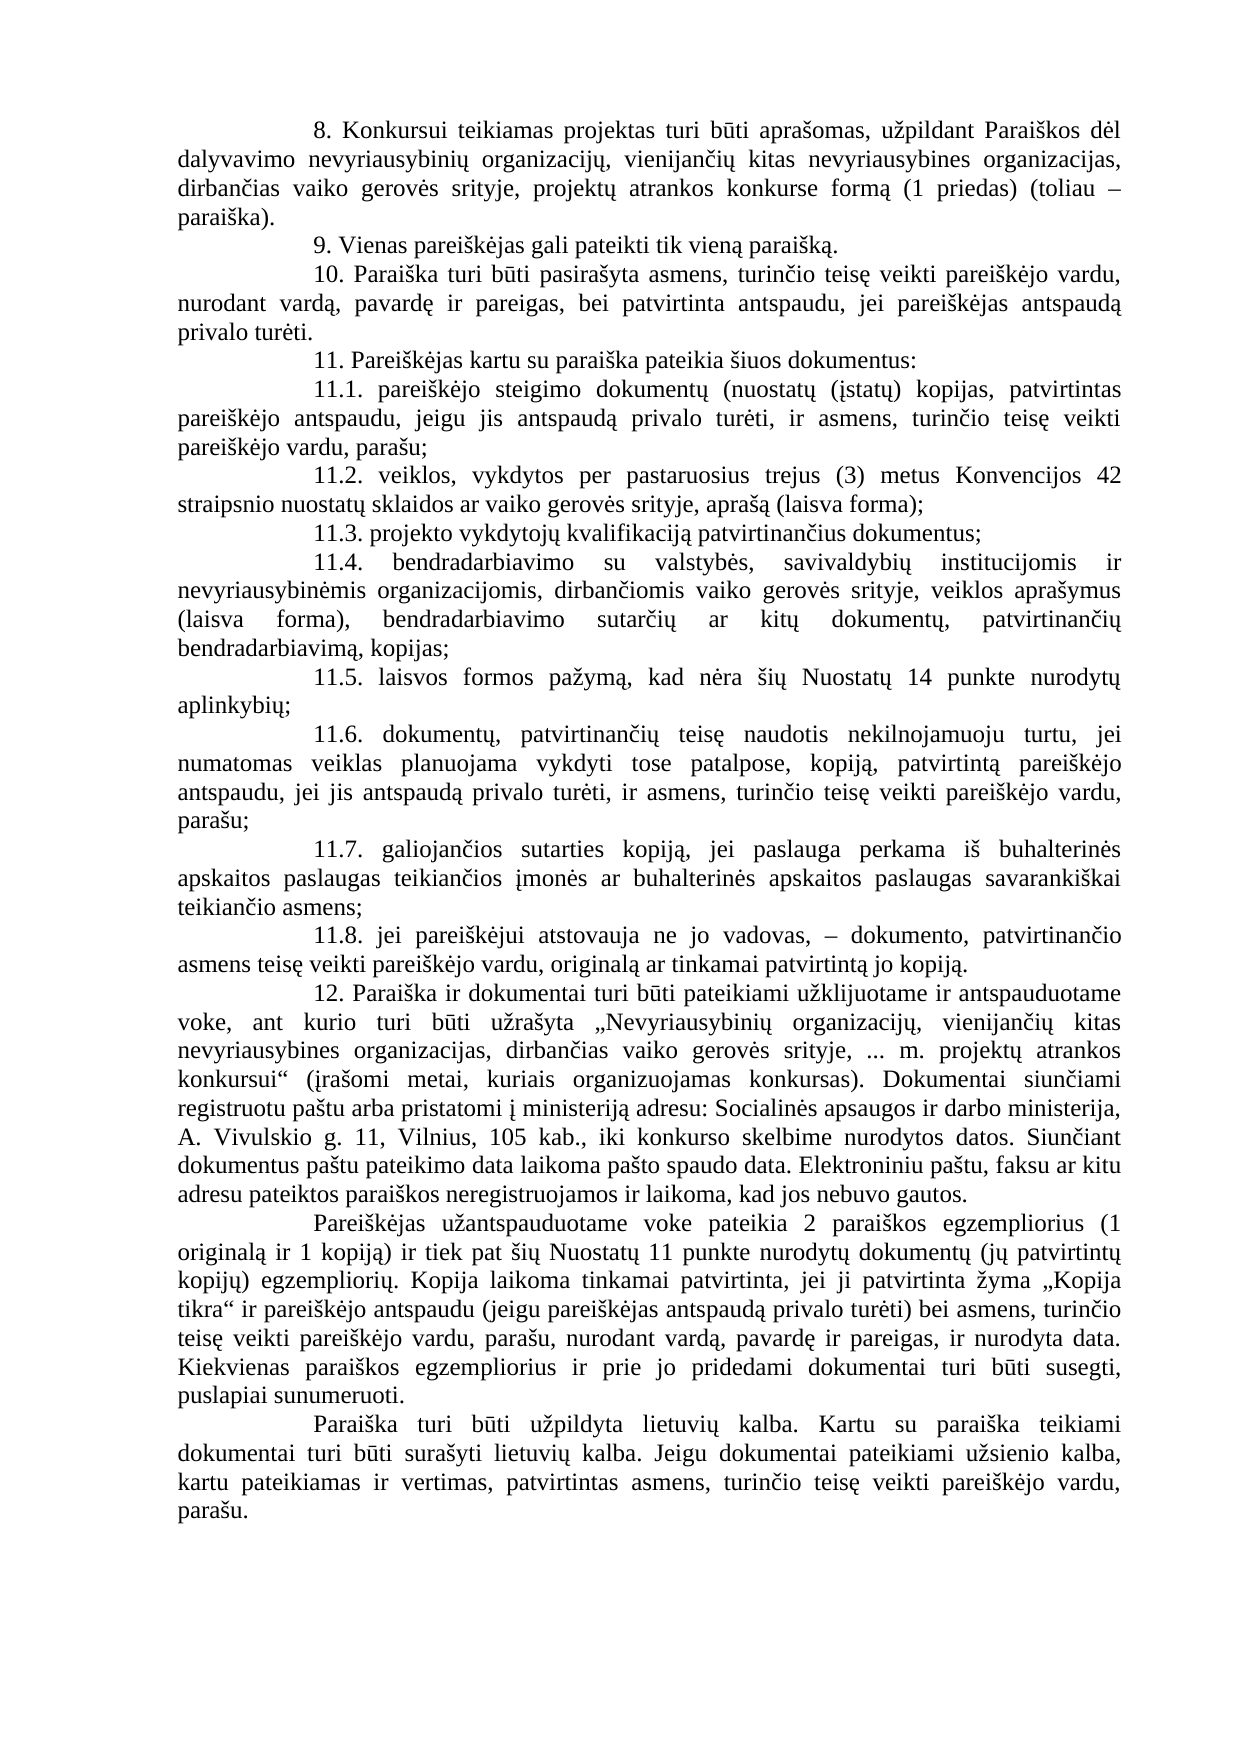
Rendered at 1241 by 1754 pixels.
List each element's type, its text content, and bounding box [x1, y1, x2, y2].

text 11.3. projekto vykdytojų kvalifikaciją patvirtinančius dokumentus; [177, 518, 1122, 547]
text Paraiška turi būti užpildyta lietuvių kalba. Kartu su paraiška teikiami dokumentai turi būti surašyti lietuvių kalba. Jeigu dokumentai pateikiami užsienio kalba, kartu pateikiamas ir vertimas, patvirtintas asmens, turinčio teisę veikti pareiškėjo vardu, parašu. [177, 1409, 1122, 1524]
text 11.1. pareiškėjo steigimo dokumentų (nuostatų (įstatų) kopijas, patvirtintas pareiškėjo antspaudu, jeigu jis antspaudą privalo turėti, ir asmens, turinčio teisę veikti pareiškėjo vardu, parašu; [177, 374, 1122, 461]
text 8. Konkursui teikiamas projektas turi būti aprašomas, užpildant Paraiškos dėl dalyvavimo nevyriausybinių organizacijų, vienijančių kitas nevyriausybines organizacijas, dirbančias vaiko gerovės srityje, projektų atrankos konkurse formą (1 priedas) (toliau – paraiška). [177, 116, 1122, 231]
text 10. Paraiška turi būti pasirašyta asmens, turinčio teisę veikti pareiškėjo vardu, nurodant vardą, pavardę ir pareigas, bei patvirtinta antspaudu, jei pareiškėjas antspaudą privalo turėti. [177, 259, 1122, 346]
text 11.2. veiklos, vykdytos per pastaruosius trejus (3) metus Konvencijos 42 straipsnio nuostatų sklaidos ar vaiko gerovės srityje, aprašą (laisva forma); [177, 461, 1122, 518]
text 12. Paraiška ir dokumentai turi būti pateikiami užklijuotame ir antspauduotame voke, ant kurio turi būti užrašyta „Nevyriausybinių organizacijų, vienijančių kitas nevyriausybines organizacijas, dirbančias vaiko gerovės srityje, ... m. projektų atrankos konkursui“ (įrašomi metai, kuriais organizuojamas konkursas). Dokumentai siunčiami registruotu paštu arba pristatomi į ministeriją adresu: Socialinės apsaugos ir darbo ministerija, A. Vivulskio g. 11, Vilnius, 105 kab., iki konkurso skelbime nurodytos datos. Siunčiant dokumentus paštu pateikimo data laikoma pašto spaudo data. Elektroniniu paštu, faksu ar kitu adresu pateiktos paraiškos neregistruojamos ir laikoma, kad jos nebuvo gautos. [177, 978, 1122, 1208]
text 11.5. laisvos formos pažymą, kad nėra šių Nuostatų 14 punkte nurodytų aplinkybių; [177, 662, 1122, 719]
text 11.6. dokumentų, patvirtinančių teisę naudotis nekilnojamuoju turtu, jei numatomas veiklas planuojama vykdyti tose patalpose, kopiją, patvirtintą pareiškėjo antspaudu, jei jis antspaudą privalo turėti, ir asmens, turinčio teisę veikti pareiškėjo vardu, parašu; [177, 719, 1122, 834]
text 11.8. jei pareiškėjui atstovauja ne jo vadovas, – dokumento, patvirtinančio asmens teisę veikti pareiškėjo vardu, originalą ar tinkamai patvirtintą jo kopiją. [177, 921, 1122, 978]
text 11.4. bendradarbiavimo su valstybės, savivaldybių institucijomis ir nevyriausybinėmis organizacijomis, dirbančiomis vaiko gerovės srityje, veiklos aprašymus (laisva forma), bendradarbiavimo sutarčių ar kitų dokumentų, patvirtinančių bendradarbiavimą, kopijas; [177, 547, 1122, 662]
text 11. Pareiškėjas kartu su paraiška pateikia šiuos dokumentus: [177, 346, 1122, 374]
text 9. Vienas pareiškėjas gali pateikti tik vieną paraišką. [177, 231, 1122, 259]
text 11.7. galiojančios sutarties kopiją, jei paslauga perkama iš buhalterinės apskaitos paslaugas teikiančios įmonės ar buhalterinės apskaitos paslaugas savarankiškai teikiančio asmens; [177, 834, 1122, 921]
text Pareiškėjas užantspauduotame voke pateikia 2 paraiškos egzempliorius (1 originalą ir 1 kopiją) ir tiek pat šių Nuostatų 11 punkte nurodytų dokumentų (jų patvirtintų kopijų) egzempliorių. Kopija laikoma tinkamai patvirtinta, jei ji patvirtinta žyma „Kopija tikra“ ir pareiškėjo antspaudu (jeigu pareiškėjas antspaudą privalo turėti) bei asmens, turinčio teisę veikti pareiškėjo vardu, parašu, nurodant vardą, pavardę ir pareigas, ir nurodyta data. Kiekvienas paraiškos egzempliorius ir prie jo pridedami dokumentai turi būti susegti, puslapiai sunumeruoti. [177, 1208, 1122, 1409]
